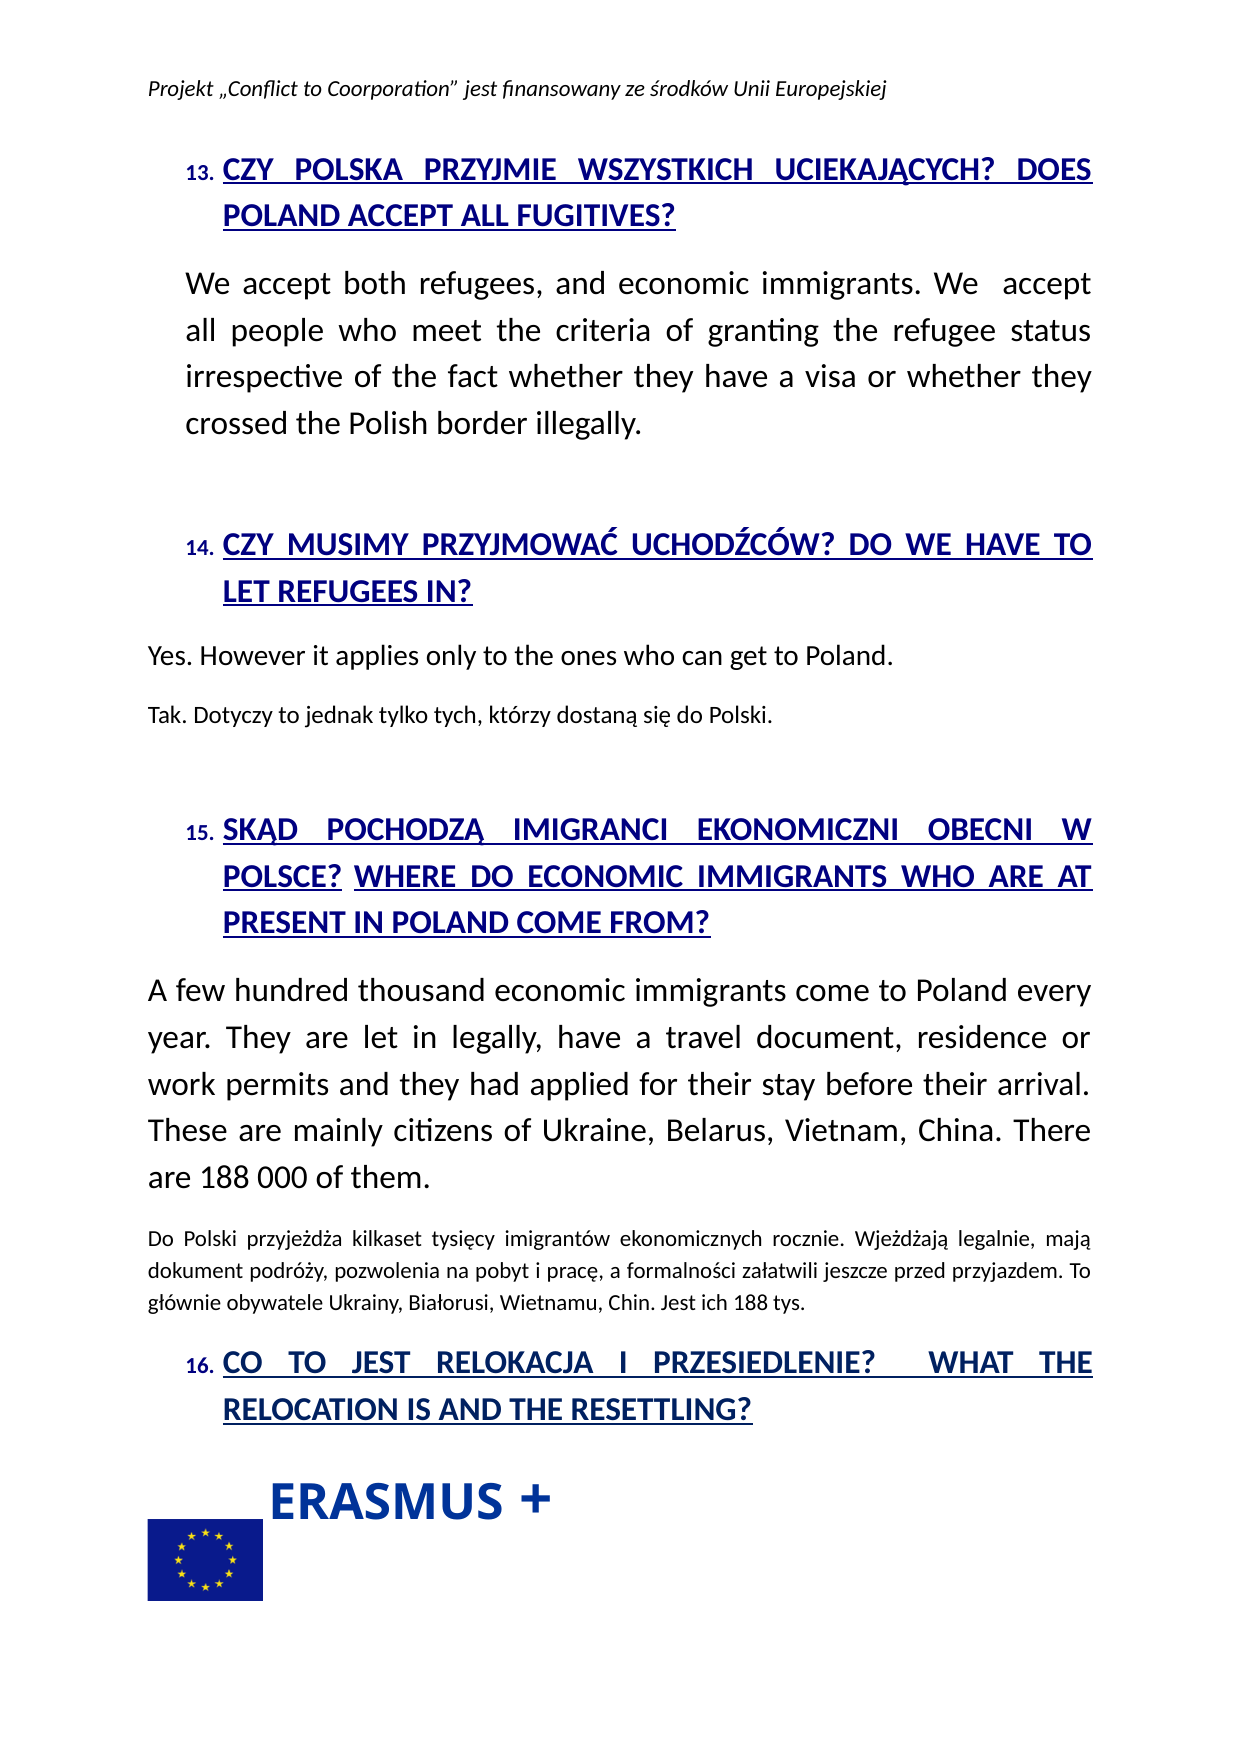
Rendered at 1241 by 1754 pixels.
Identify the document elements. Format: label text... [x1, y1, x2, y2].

text Yes. However it applies only to the ones who can get to Poland. [148, 637, 1093, 673]
list CZY POLSKA PRZYJMIE WSZYSTKICH UCIEKAJĄCYCH? DOES POLAND ACCEPT ALL FUGITIVES? [185, 148, 1093, 235]
text A few hundred thousand economic immigrants come to Poland every year. They are let in legally, have a travel document, residence or work permits and they had applied for their stay before their arrival. These are mainly citizens of Ukraine, Belarus, Vietnam, China. There are 188 000 of them. [148, 969, 1093, 1197]
text Tak. Dotyczy to jednak tylko tych, którzy dostaną się do Polski. [148, 699, 1093, 729]
list SKĄD POCHODZĄ IMIGRANCI EKONOMICZNI OBECNI W POLSCE? WHERE DO ECONOMIC IMMIGRANTS WHO ARE AT PRESENT IN POLAND COME FROM? [185, 808, 1093, 942]
list CO TO JEST RELOKACJA I PRZESIEDLENIE? WHAT THE RELOCATION IS And The Resettling? [185, 1341, 1093, 1429]
text We accept both refugees, and economic immigrants. We accept all people who meet the criteria of granting the refugee status irrespective of the fact whether they have a visa or whether they crossed the Polish border illegally. [185, 262, 1093, 443]
list CZY MUSIMY PRZYJMOWAĆ UCHODŹCÓW? DO WE HAVE TO LET REFUGEES IN? [185, 523, 1093, 610]
text Do Polski przyjeżdża kilkaset tysięcy imigrantów ekonomicznych rocznie. Wjeżdżają legalnie, mają dokument podróży, pozwolenia na pobyt i pracę, a formalności załatwili jeszcze przed przyjazdem. To głównie obywatele Ukrainy, Białorusi, Wietnamu, Chin. Jest ich 188 tys. [148, 1224, 1093, 1316]
